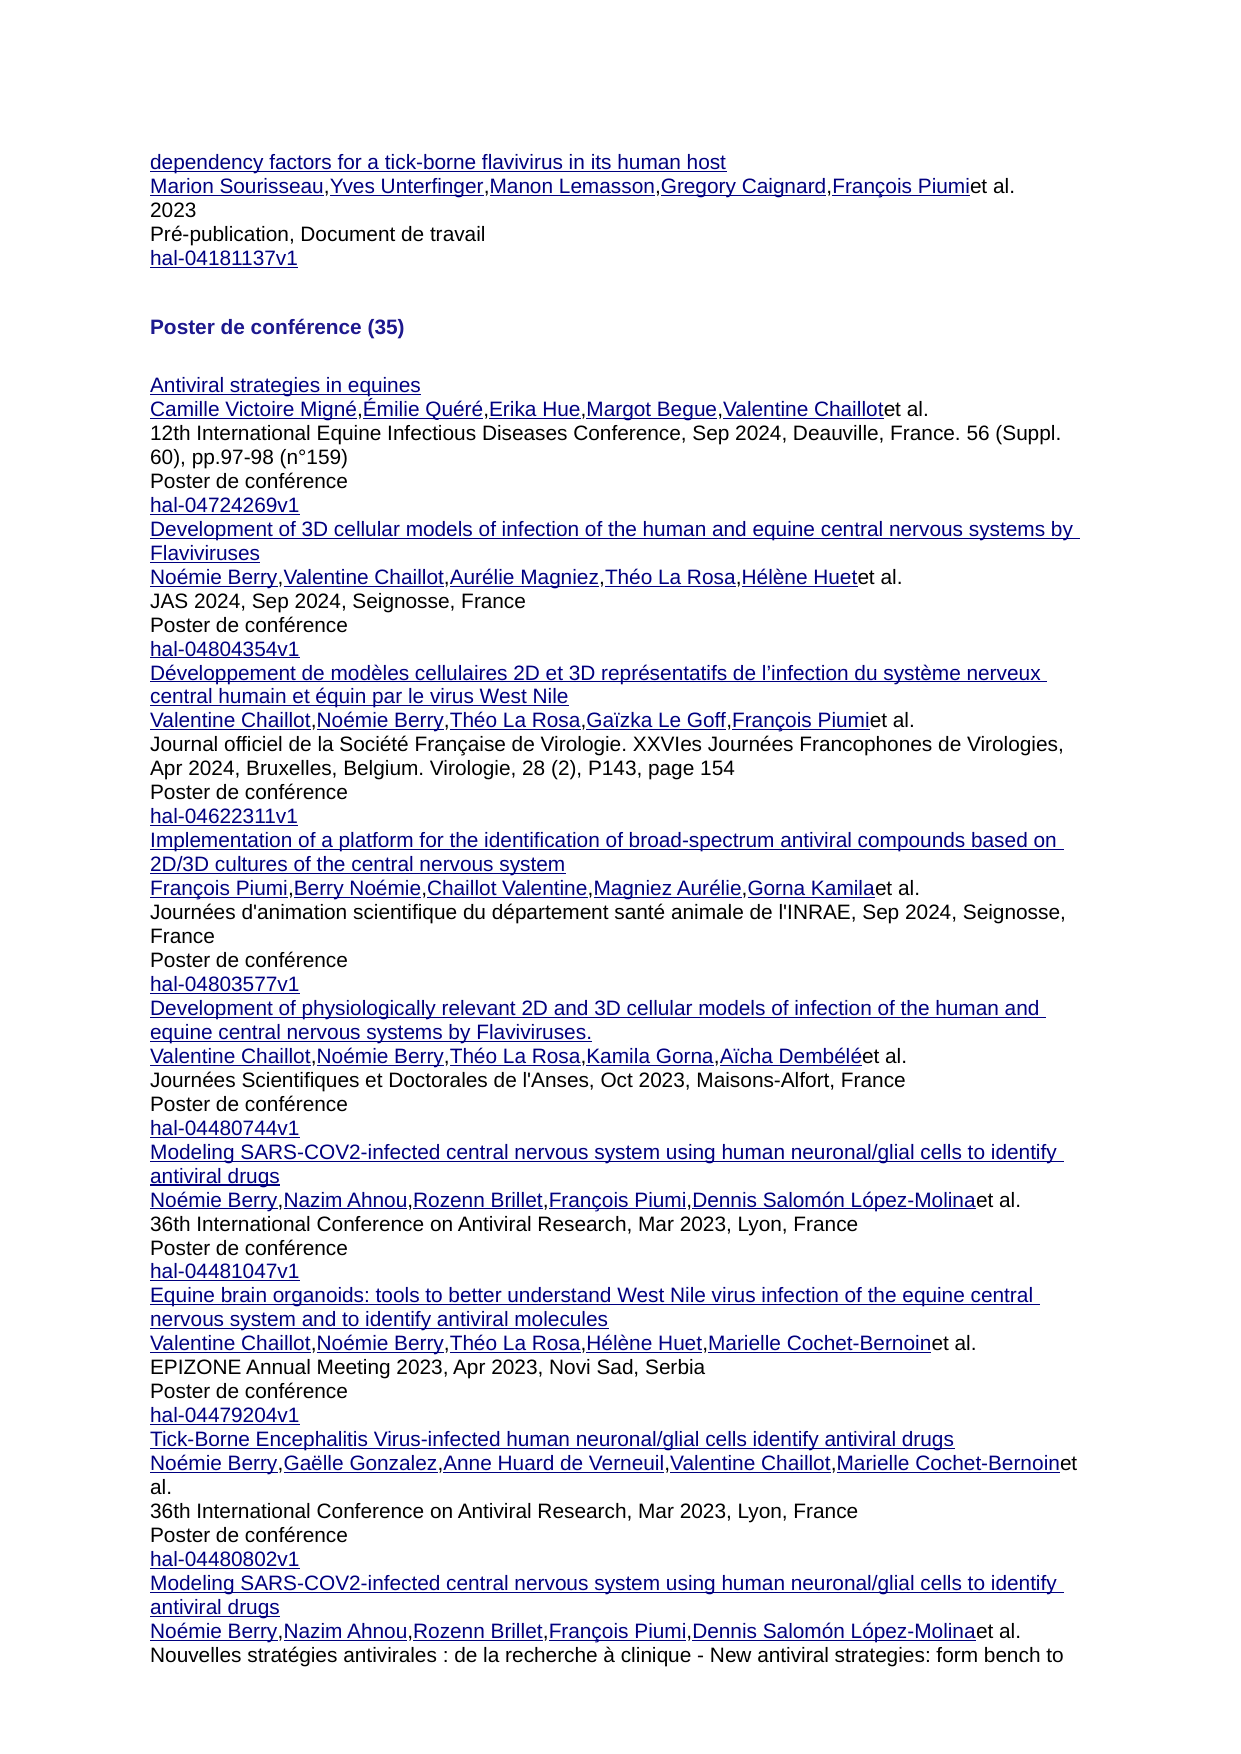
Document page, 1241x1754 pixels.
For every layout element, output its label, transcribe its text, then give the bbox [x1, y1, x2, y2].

table_cell Development of 3D cellular models of infection of the human and equine central nervous systems by Flaviviruses Noémie Berry,Valentine Chaillot,Aurélie Magniez,Théo La Rosa,Hélène Huetet al. JAS 2024, Sep 2024, Seignosse, France Poster de conférence hal-04804354v1 [150, 517, 1090, 660]
table_cell Développement de modèles cellulaires 2D et 3D représentatifs de l’infection du système nerveux central humain et équin par le virus West Nile Valentine Chaillot,Noémie Berry,Théo La Rosa,Gaïzka Le Goff,François Piumiet al. Journal officiel de la Société Française de Virologie. XXVIes Journées Francophones de Virologies, Apr 2024, Bruxelles, Belgium. Virologie, 28 (2), P143, page 154 Poster de conférence hal-04622311v1 [150, 660, 1090, 828]
table_cell Implementation of a platform for the identification of broad-spectrum antiviral compounds based on 2D/3D cultures of the central nervous system François Piumi,Berry Noémie,Chaillot Valentine,Magniez Aurélie,Gorna Kamilaet al. Journées d'animation scientifique du département santé animale de l'INRAE, Sep 2024, Seignosse, France Poster de conférence hal-04803577v1 [150, 828, 1090, 996]
table_cell Tick-Borne Encephalitis Virus-infected human neuronal/glial cells identify antiviral drugs Noémie Berry,Gaëlle Gonzalez,Anne Huard de Verneuil,Valentine Chaillot,Marielle Cochet-Bernoinet al. 36th International Conference on Antiviral Research, Mar 2023, Lyon, France Poster de conférence hal-04480802v1 [150, 1427, 1090, 1571]
table_cell Modeling SARS-COV2-infected central nervous system using human neuronal/glial cells to identify antiviral drugs Noémie Berry,Nazim Ahnou,Rozenn Brillet,François Piumi,Dennis Salomón López-Molinaet al. 36th International Conference on Antiviral Research, Mar 2023, Lyon, France Poster de conférence hal-04481047v1 [150, 1140, 1090, 1283]
table_header Antiviral strategies in equines Camille Victoire Migné,Émilie Quéré,Erika Hue,Margot Begue,Valentine Chaillotet al. 12th International Equine Infectious Diseases Conference, Sep 2024, Deauville, France. 56 (Suppl. 60), pp.97-98 (n°159) Poster de conférence hal-04724269v1 [150, 373, 1090, 517]
table_cell Equine brain organoids: tools to better understand West Nile virus infection of the equine central nervous system and to identify antiviral molecules Valentine Chaillot,Noémie Berry,Théo La Rosa,Hélène Huet,Marielle Cochet-Bernoinet al. EPIZONE Annual Meeting 2023, Apr 2023, Novi Sad, Serbia Poster de conférence hal-04479204v1 [150, 1283, 1090, 1427]
table_cell Integrated protein-protein interaction and RNA interference screens reveal novel restriction and dependency factors for a tick-borne flavivirus in its human host Marion Sourisseau,Yves Unterfinger,Manon Lemasson,Gregory Caignard,François Piumiet al. 2023 Pré-publication, Document de travail hal-04181137v1 [150, 150, 1090, 270]
table_cell Development of physiologically relevant 2D and 3D cellular models of infection of the human and equine central nervous systems by Flaviviruses. Valentine Chaillot,Noémie Berry,Théo La Rosa,Kamila Gorna,Aïcha Dembéléet al. Journées Scientifiques et Doctorales de l'Anses, Oct 2023, Maisons-Alfort, France Poster de conférence hal-04480744v1 [150, 996, 1090, 1139]
table_cell Modeling SARS-COV2-infected central nervous system using human neuronal/glial cells to identify antiviral drugs Noémie Berry,Nazim Ahnou,Rozenn Brillet,François Piumi,Dennis Salomón López-Molinaet al. Nouvelles stratégies antivirales : de la recherche à clinique - New antiviral strategies: form bench to [150, 1571, 1090, 1667]
subtitle Poster de conférence (35) [150, 314, 1090, 338]
